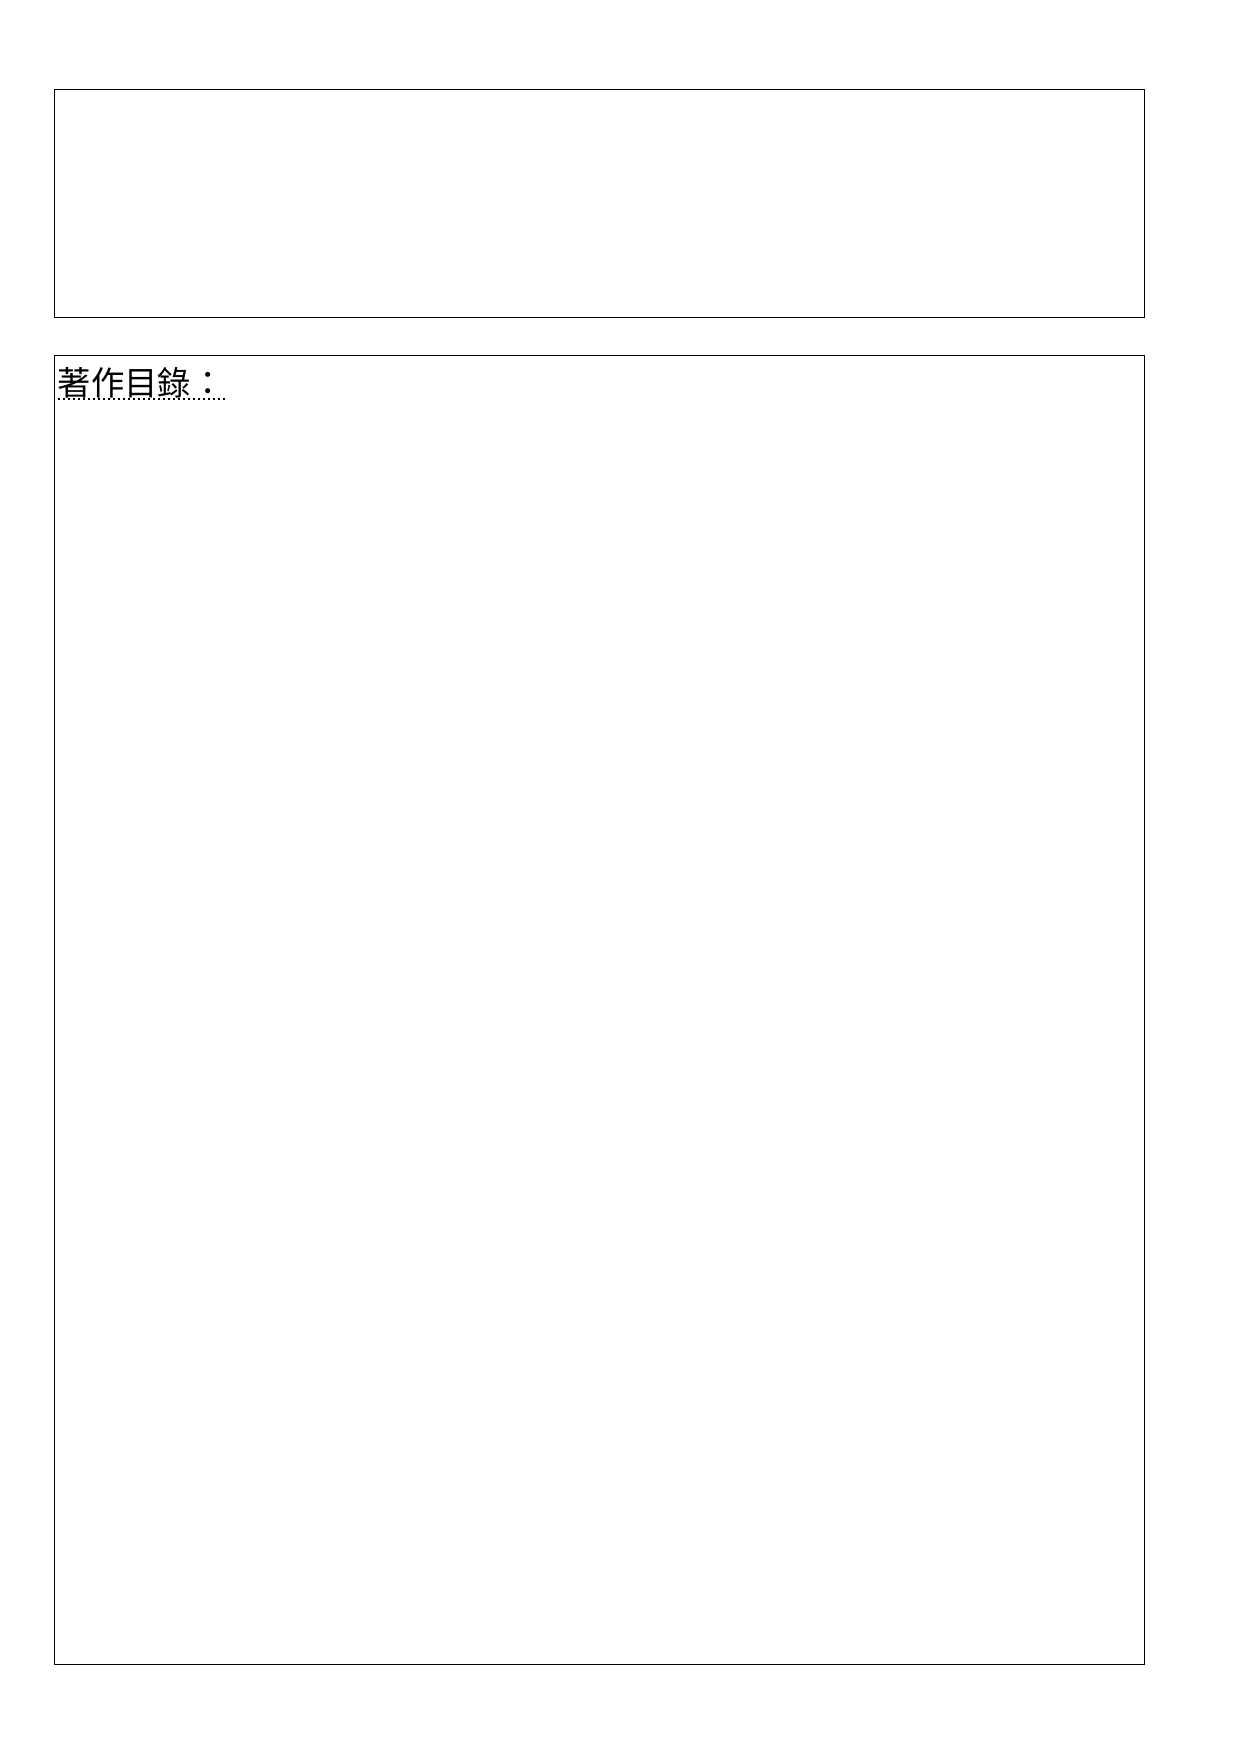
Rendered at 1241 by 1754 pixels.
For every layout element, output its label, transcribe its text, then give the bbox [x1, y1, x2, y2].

table_header [55, 90, 1144, 317]
table_header 著作目錄： [55, 356, 1144, 1664]
